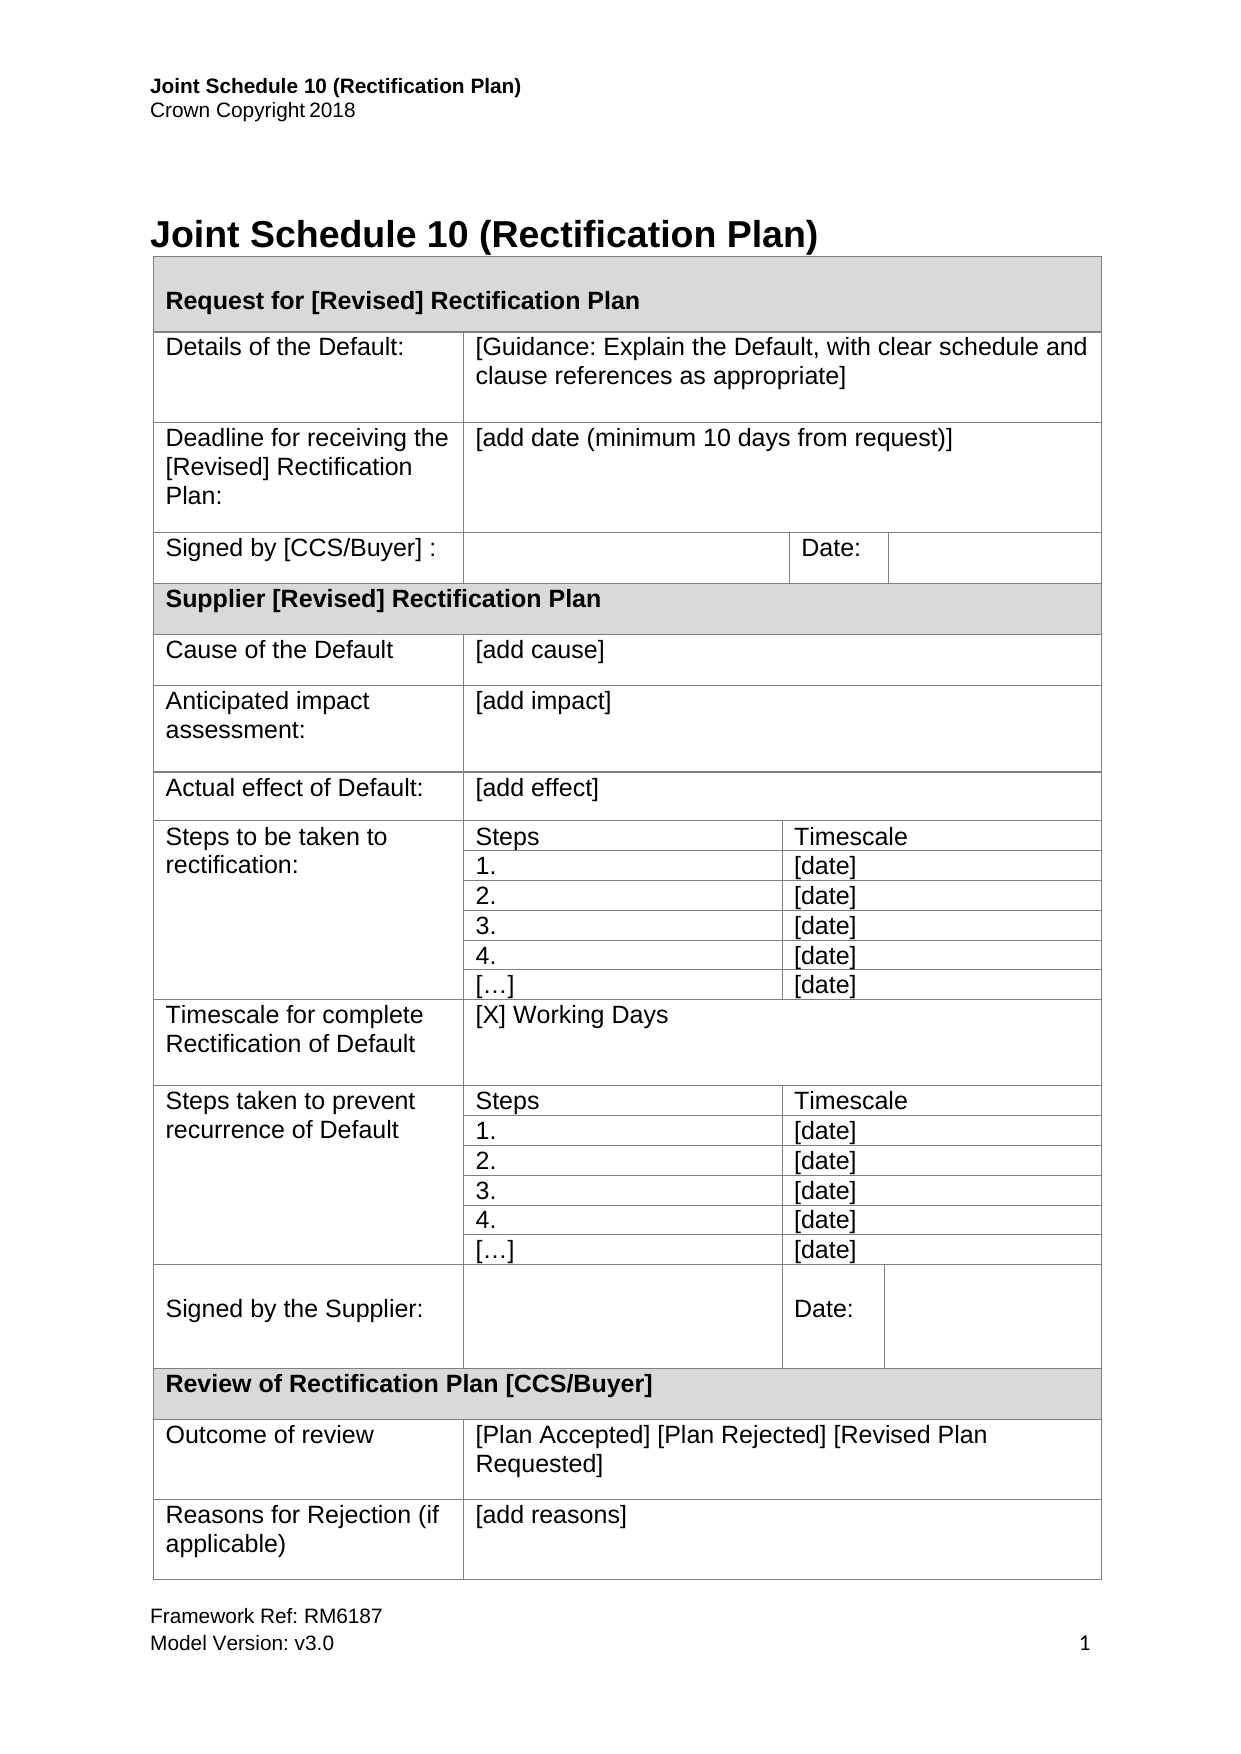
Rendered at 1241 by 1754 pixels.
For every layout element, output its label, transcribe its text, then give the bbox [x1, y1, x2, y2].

table_cell Date: [783, 1265, 884, 1367]
table_cell 1. [464, 1116, 782, 1145]
table_cell [date] [783, 851, 1101, 880]
table_cell [date] [783, 1235, 1101, 1264]
table_cell [date] [783, 970, 1101, 999]
table_cell Actual effect of Default: [154, 773, 463, 820]
table_cell [Plan Accepted] [Plan Rejected] [Revised Plan Requested] [464, 1420, 1101, 1499]
table_cell [add impact] [464, 686, 1101, 771]
table_cell Timescale for complete Rectification of Default [154, 1000, 463, 1085]
table_cell 2. [464, 881, 782, 910]
table_cell Steps taken to prevent recurrence of Default [154, 1086, 463, 1264]
table_cell Timescale [783, 821, 1101, 850]
table_cell [date] [783, 1176, 1101, 1204]
table_cell [date] [783, 1146, 1101, 1175]
table_header Request for [Revised] Rectification Plan [154, 257, 1101, 331]
table_cell Steps [464, 1086, 782, 1115]
table_cell 4. [464, 941, 782, 969]
table_cell [add reasons] [464, 1500, 1101, 1579]
table_cell [889, 533, 1101, 583]
table_cell [X] Working Days [464, 1000, 1101, 1085]
table_cell [add effect] [464, 773, 1101, 820]
table_cell [add cause] [464, 635, 1101, 685]
table_cell [date] [783, 881, 1101, 910]
table_cell [date] [783, 1116, 1101, 1145]
table_cell […] [464, 1235, 782, 1264]
table_cell [464, 533, 789, 583]
table_cell [date] [783, 1206, 1101, 1234]
table_cell Signed by the Supplier: [154, 1265, 463, 1367]
table_cell 3. [464, 1176, 782, 1204]
table_cell [date] [783, 911, 1101, 939]
table_cell Signed by [CCS/Buyer] : [154, 533, 463, 583]
table_cell Timescale [783, 1086, 1101, 1115]
table_cell [464, 1265, 782, 1367]
table_cell Supplier [Revised] Rectification Plan [154, 584, 1101, 634]
table_cell Cause of the Default [154, 635, 463, 685]
table_cell [885, 1265, 1101, 1367]
table_cell [Guidance: Explain the Default, with clear schedule and clause references as appropriate] [464, 333, 1101, 422]
table_cell Anticipated impact assessment: [154, 686, 463, 771]
table_cell [add date (minimum 10 days from request)] [464, 423, 1101, 532]
table_cell Steps to be taken to rectification: [154, 821, 463, 999]
table_cell Review of Rectification Plan [CCS/Buyer] [154, 1369, 1101, 1419]
table_cell […] [464, 970, 782, 999]
subtitle Joint Schedule 10 (Rectification Plan) [150, 213, 1090, 256]
table_cell Details of the Default: [154, 333, 463, 422]
table_cell Date: [790, 533, 888, 583]
table_cell 3. [464, 911, 782, 939]
table_cell Outcome of review [154, 1420, 463, 1499]
table_cell Deadline for receiving the [Revised] Rectification Plan: [154, 423, 463, 532]
table_cell 1. [464, 851, 782, 880]
table_cell 4. [464, 1206, 782, 1234]
table_cell [date] [783, 941, 1101, 969]
table_cell Steps [464, 821, 782, 850]
table_cell Reasons for Rejection (if applicable) [154, 1500, 463, 1579]
table_cell 2. [464, 1146, 782, 1175]
